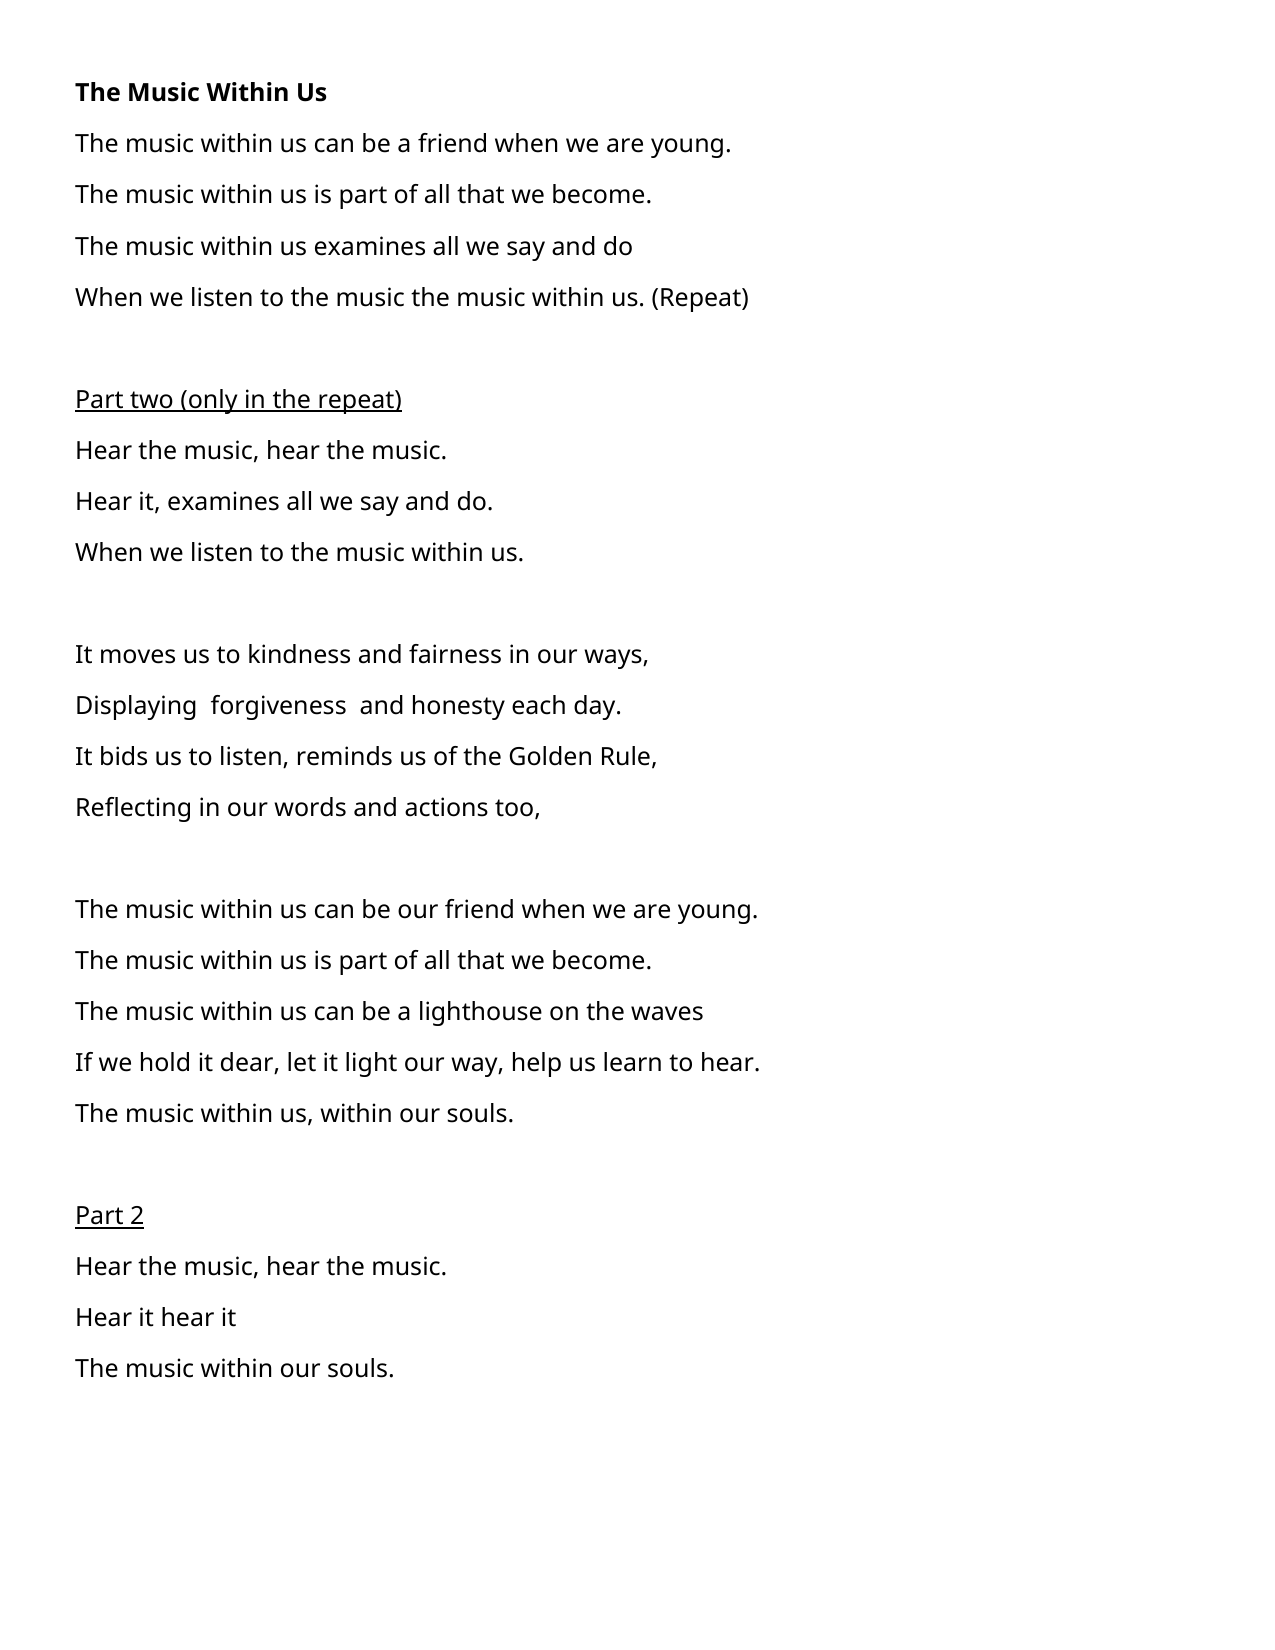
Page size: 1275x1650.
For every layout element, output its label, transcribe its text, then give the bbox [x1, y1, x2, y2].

text The music within us is part of all that we become. [75, 943, 1200, 977]
text The music within us examines all we say and do [75, 228, 1200, 262]
text It moves us to kindness and fairness in our ways, [75, 636, 1200, 671]
text The Music Within Us [75, 75, 1200, 109]
text It bids us to listen, reminds us of the Golden Rule, [75, 738, 1200, 773]
text Hear the music, hear the music. [75, 432, 1200, 466]
text If we hold it dear, let it light our way, help us learn to hear. [75, 1045, 1200, 1079]
text Part 2 [75, 1198, 1200, 1232]
text Hear the music, hear the music. [75, 1249, 1200, 1283]
text The music within our souls. [75, 1351, 1200, 1385]
text The music within us can be our friend when we are young. [75, 892, 1200, 926]
text The music within us is part of all that we become. [75, 177, 1200, 211]
text When we listen to the music the music within us. (Repeat) [75, 279, 1200, 313]
text When we listen to the music within us. [75, 534, 1200, 568]
text Part two (only in the repeat) [75, 381, 1200, 415]
text Hear it, examines all we say and do. [75, 483, 1200, 517]
text The music within us can be a lighthouse on the waves [75, 994, 1200, 1028]
text The music within us can be a friend when we are young. [75, 126, 1200, 160]
text The music within us, within our souls. [75, 1096, 1200, 1130]
text Reflecting in our words and actions too, [75, 789, 1200, 824]
text Hear it hear it [75, 1300, 1200, 1334]
text Displaying forgiveness and honesty each day. [75, 687, 1200, 722]
